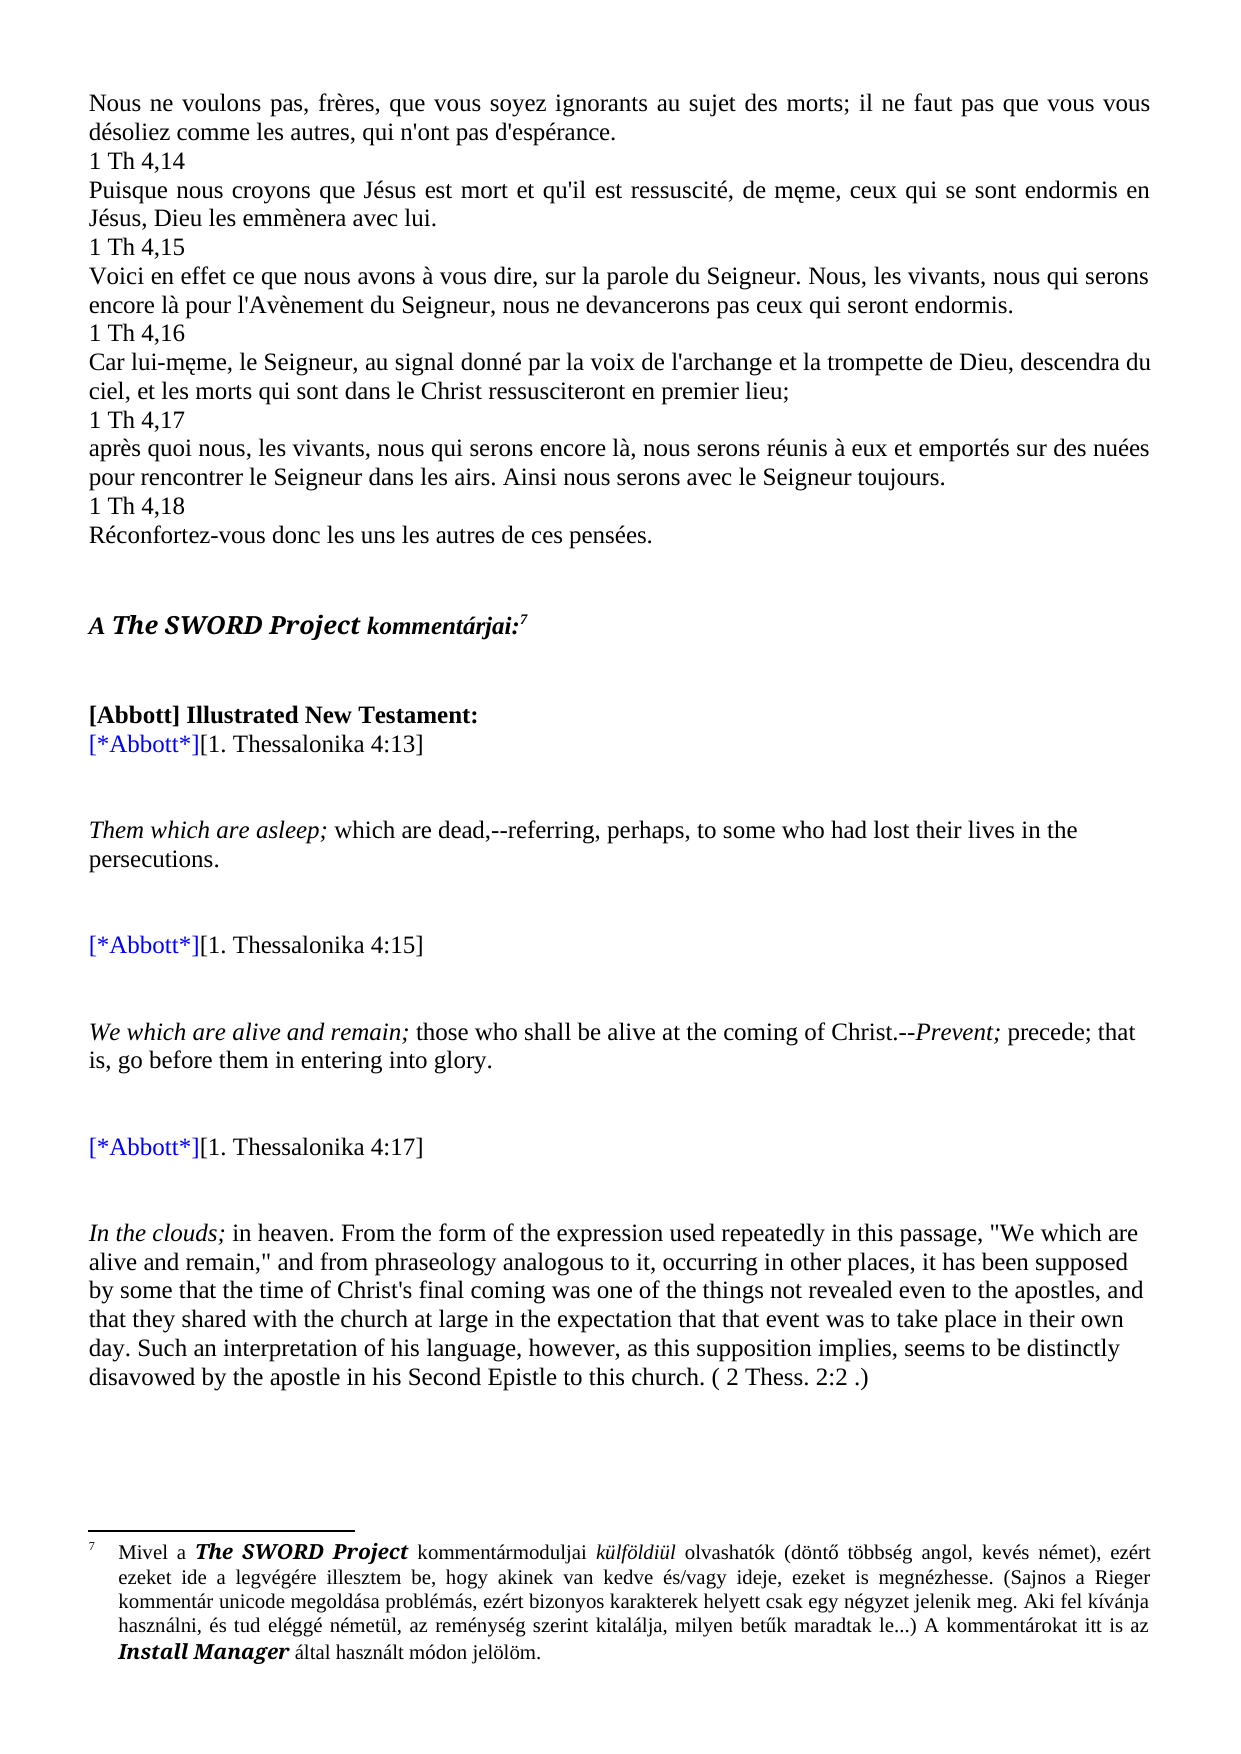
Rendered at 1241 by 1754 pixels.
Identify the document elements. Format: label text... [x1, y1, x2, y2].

text 1 Th 4,16 [88, 318, 1152, 347]
text Voici en effet ce que nous avons à vous dire, sur la parole du Seigneur. Nous, les vivants, nous qui serons encore là pour l'Avènement du Seigneur, nous ne devancerons pas ceux qui seront endormis. [88, 261, 1152, 318]
text Puisque nous croyons que Jésus est mort et qu'il est ressuscité, de męme, ceux qui se sont endormis en Jésus, Dieu les emmènera avec lui. [88, 175, 1152, 232]
text 1 Th 4,14 [88, 146, 1152, 175]
text Réconfortez-vous donc les uns les autres de ces pensées. [88, 520, 1152, 548]
text 1 Th 4,17 [88, 405, 1152, 433]
text [*Abbott*][1. Thessalonika 4:15] We which are alive and remain; those who shall be alive at the coming of Christ.--Prevent; precede; that is, go before them in entering into glory. [88, 931, 1152, 1132]
text [Abbott] Illustrated New Testament: [88, 701, 1152, 729]
text 1 Th 4,18 [88, 491, 1152, 520]
text [*Abbott*][1. Thessalonika 4:13] Them which are asleep; which are dead,--referring, perhaps, to some who had lost their lives in the persecutions. [88, 729, 1152, 931]
text [*Abbott*][1. Thessalonika 4:17] In the clouds; in heaven. From the form of the expression used repeatedly in this passage, "We which are alive and remain," and from phraseology analogous to it, occurring in other places, it has been supposed by some that the time of Christ's final coming was one of the things not revealed even to the apostles, and that they shared with the church at large in the expectation that that event was to take place in their own day. Such an interpretation of his language, however, as this supposition implies, seems to be distinctly disavowed by the apostle in his Second Epistle to this church. ( 2 Thess. 2:2 .) [88, 1132, 1152, 1448]
text A The SWORD Project kommentárjai: [88, 608, 1152, 642]
text Mivel a The SWORD Project kommentármoduljai külföldiül olvashatók (döntő többség angol, kevés német), ezért ezeket ide a legvégére illesztem be, hogy akinek van kedve és/vagy ideje, ezeket is megnézhesse. (Sajnos a Rieger kommentár unicode megoldása problémás, ezért bizonyos karakterek helyett csak egy négyzet jelenik meg. Aki fel kívánja használni, és tud eléggé németül, az reménység szerint kitalálja, milyen betűk maradtak le...) A kommentárokat itt is az Install Manager által használt módon jelölöm. [88, 1537, 1152, 1665]
text 1 Th 4,15 [88, 232, 1152, 261]
text Nous ne voulons pas, frères, que vous soyez ignorants au sujet des morts; il ne faut pas que vous vous désoliez comme les autres, qui n'ont pas d'espérance. [88, 88, 1152, 146]
text après quoi nous, les vivants, nous qui serons encore là, nous serons réunis à eux et emportés sur des nuées pour rencontrer le Seigneur dans les airs. Ainsi nous serons avec le Seigneur toujours. [88, 433, 1152, 491]
text Car lui-męme, le Seigneur, au signal donné par la voix de l'archange et la trompette de Dieu, descendra du ciel, et les morts qui sont dans le Christ ressusciteront en premier lieu; [88, 347, 1152, 405]
